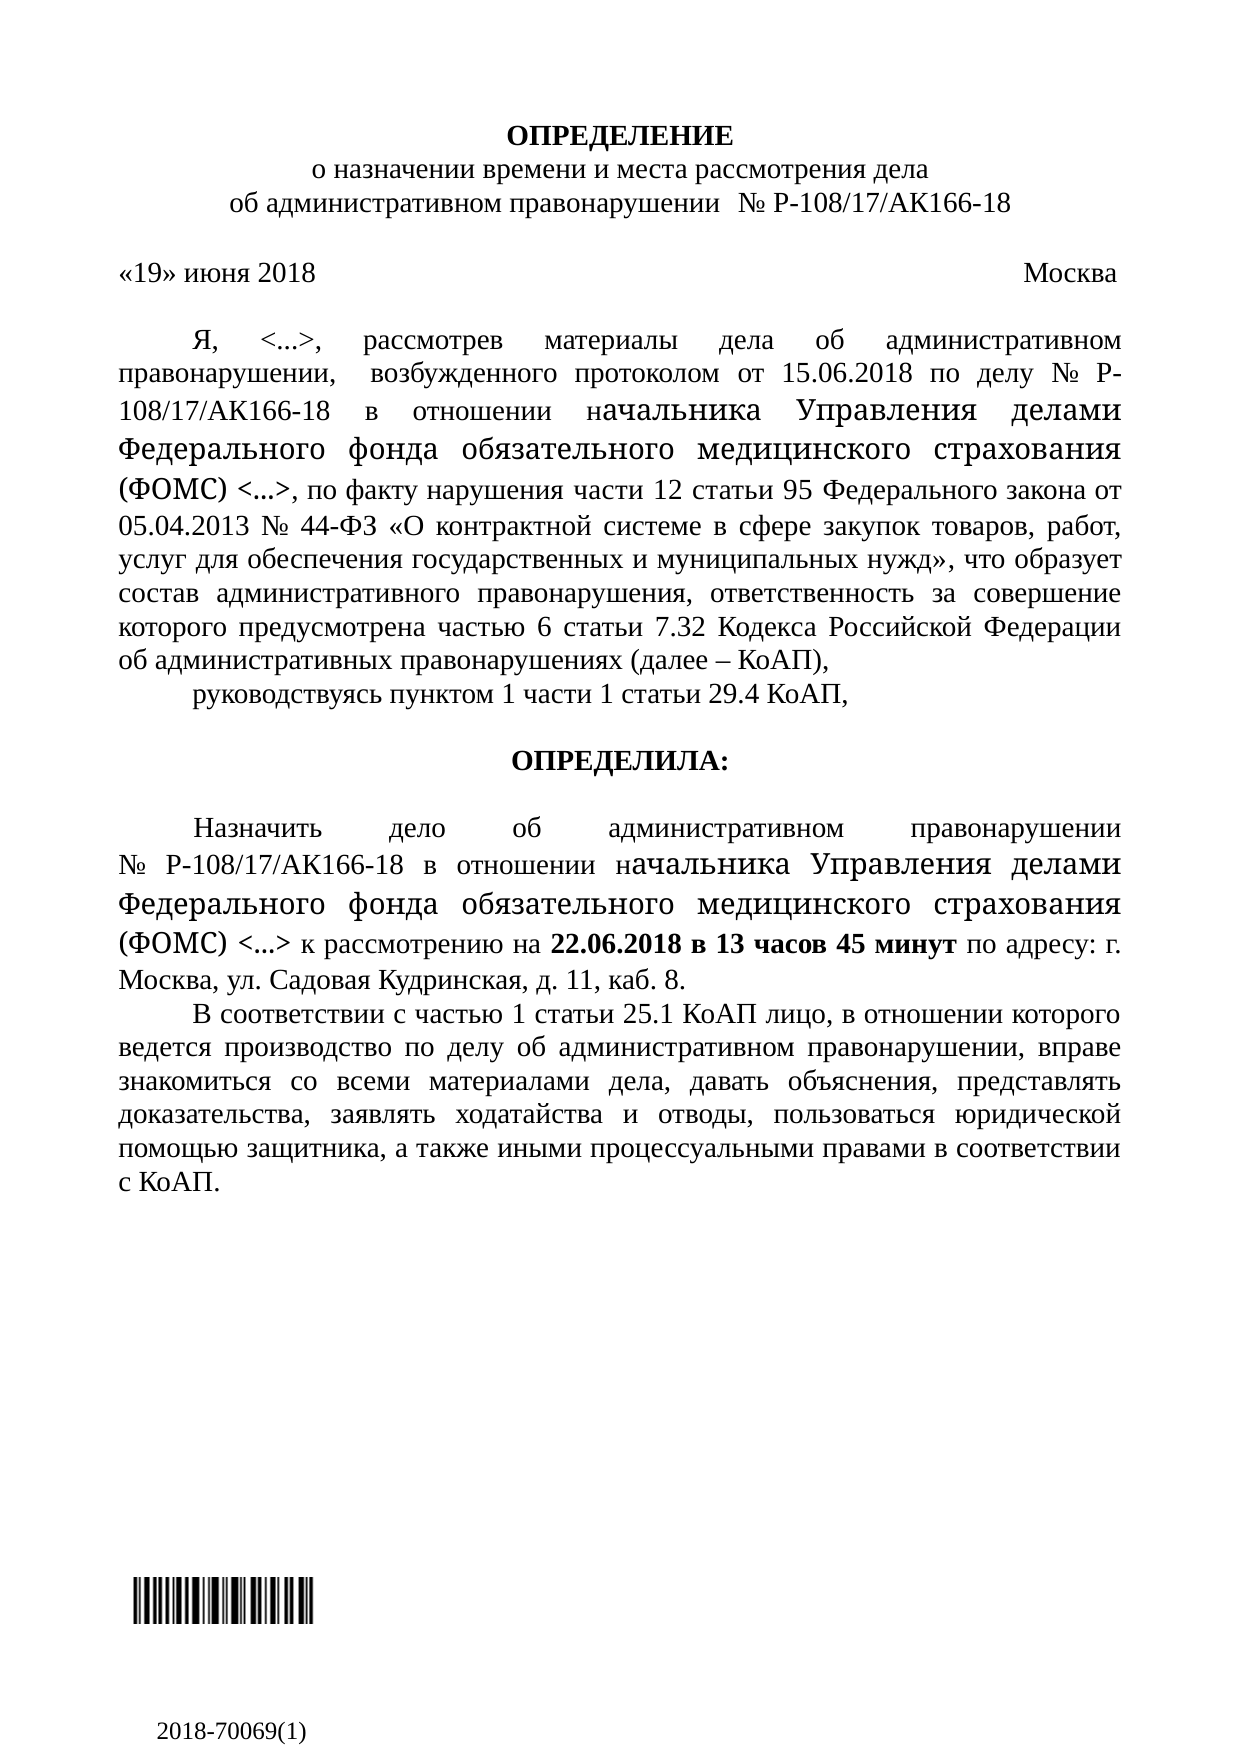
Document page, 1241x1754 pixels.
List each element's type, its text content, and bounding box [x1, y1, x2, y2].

text Назначить дело об административном правонарушении № Р-108/17/АК166-18 в отношении начальника Управления делами Федерального фонда обязательного медицинского страхования (ФОМС) <...> к рассмотрению на 22.06.2018 в 13 часов 45 минут по адресу: г. Москва, ул. Садовая Кудринская, д. 11, каб. 8. [118, 810, 1122, 996]
text о назначении времени и места рассмотрения дела [118, 152, 1122, 185]
subtitle ОПРЕДЕЛЕНИЕ [118, 118, 1122, 152]
text В соответствии с частью 1 статьи 25.1 КоАП лицо, в отношении которого ведется производство по делу об административном правонарушении, вправе знакомиться со всеми материалами дела, давать объяснения, представлять доказательства, заявлять ходатайства и отводы, пользоваться юридической помощью защитника, а также иными процессуальными правами в соответствии с КоАП. [118, 996, 1122, 1197]
text ОПРЕДЕЛИЛА: [118, 743, 1122, 776]
text об административном правонарушении № Р-108/17/АК166-18 [118, 185, 1122, 221]
picture [118, 1577, 331, 1624]
text Я, <...>, рассмотрев материалы дела об административном правонарушении, возбужденного протоколом от 15.06.2018 по делу № Р-108/17/АК166-18 в отношении начальника Управления делами Федерального фонда обязательного медицинского страхования (ФОМС) <...>, по факту нарушения части 12 статьи 95 Федерального закона от 05.04.2013 № 44-ФЗ «О контрактной системе в сфере закупок товаров, работ, услуг для обеспечения государственных и муниципальных нужд», что образует состав административного правонарушения, ответственность за совершение которого предусмотрена частью 6 статьи 7.32 Кодекса Российской Федерации об административных правонарушениях (далее – КоАП), [118, 322, 1122, 676]
text руководствуясь пунктом 1 части 1 статьи 29.4 КоАП, [118, 676, 1122, 709]
text «19» июня 2018 Москва [118, 255, 1122, 288]
